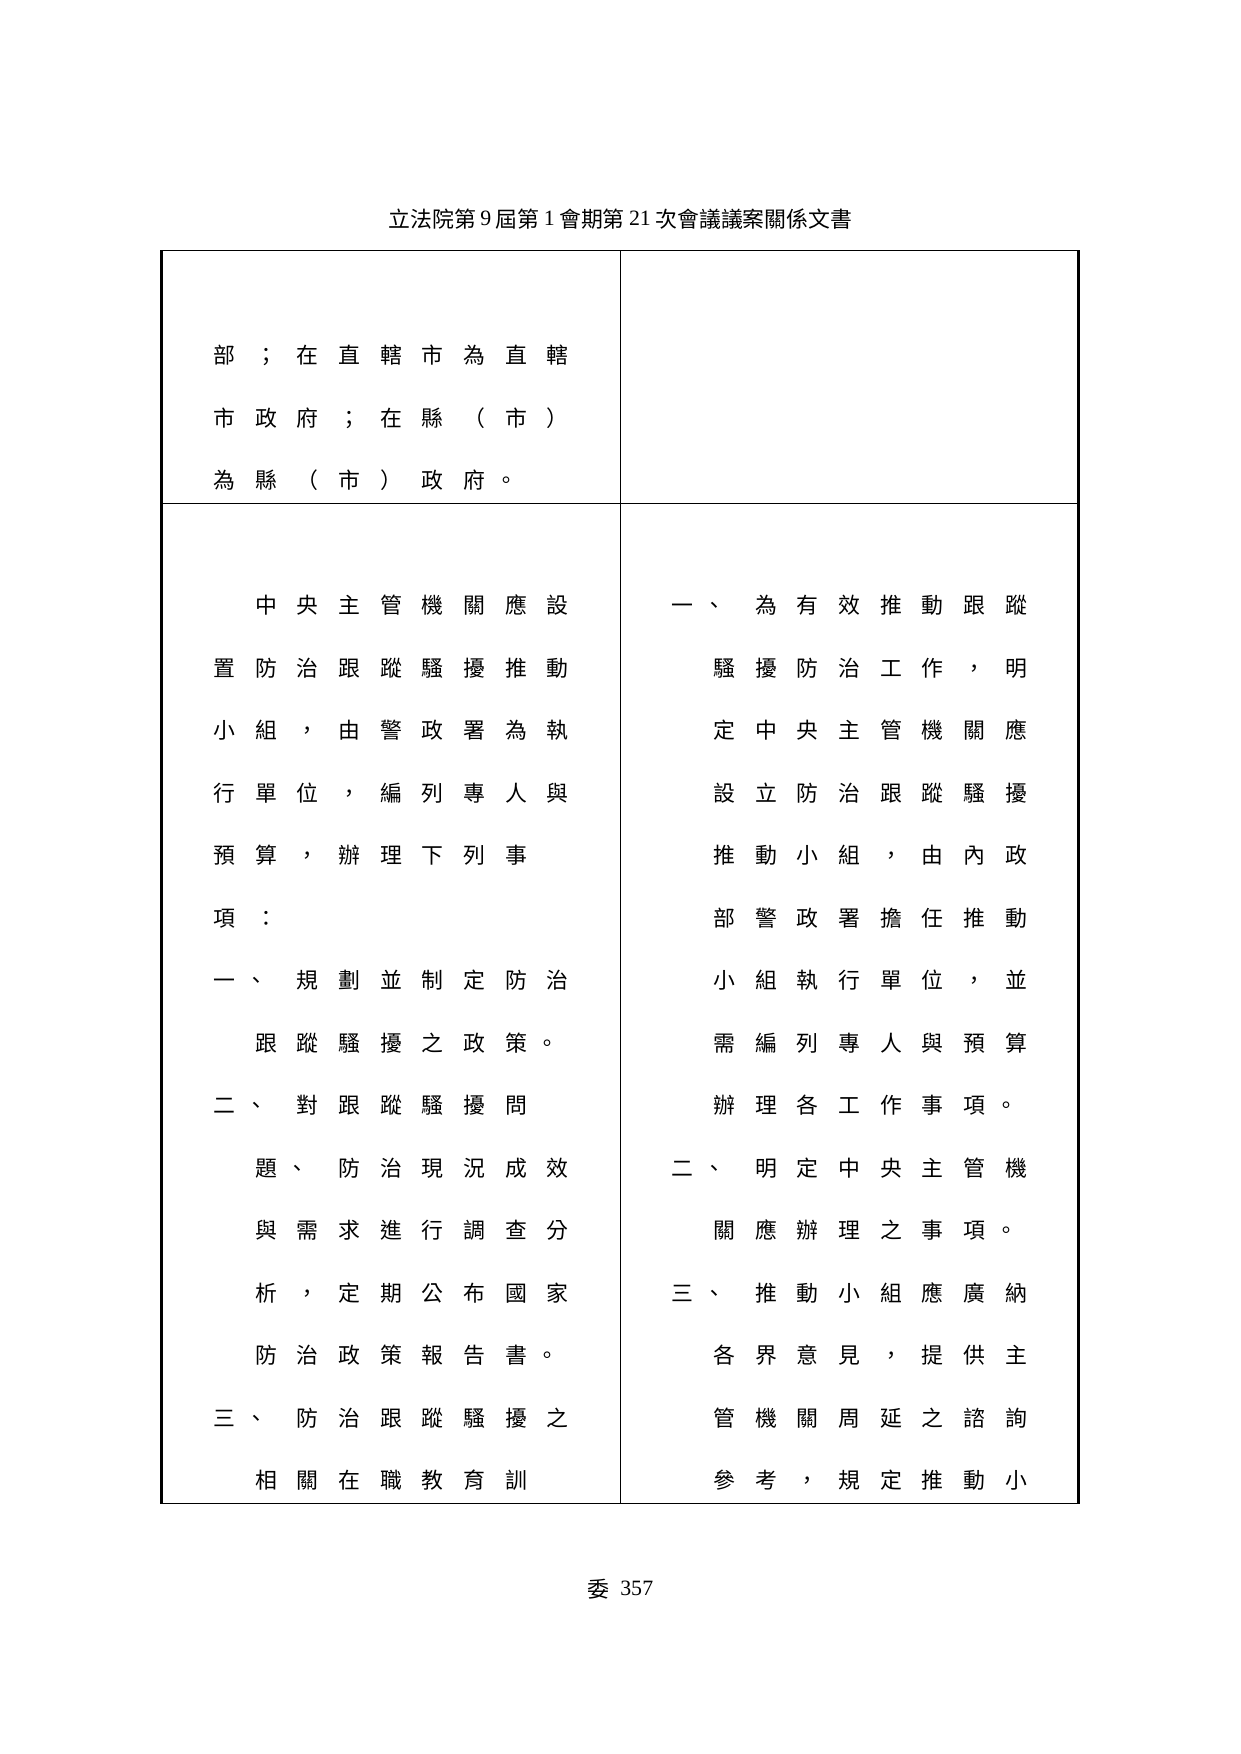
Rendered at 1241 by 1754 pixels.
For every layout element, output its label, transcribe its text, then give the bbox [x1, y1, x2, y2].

table_cell 第六條 （中央主管機關） 中央主管機關應設置防治跟蹤騷擾推動小組，由警政署為執行單位，編列專人與預算，辦理下列事項： 一、規劃並制定防治跟蹤騷擾之政策。 二、對跟蹤騷擾問題、防治現況成效與需求進行調查分析，定期公布國家防治政策報告書。 三、防治跟蹤騷擾之相關在職教育訓練。 四、提供公眾跟蹤騷擾防治教育與宣導。 五、建立並管理跟蹤騷擾電子資料庫，供法官、檢察官、警察、醫師、護理人員、心理師、社會工作人員及其他政府機關使用，並對被害人個人資料予以保密。 六、其他統籌及督導防治跟蹤騷擾之相關事務。 前項推動小組由中央主管機關遴聘（派）學者專家、民間團體及相關機關代表組成，提供諮詢。學者專家、民間團體代表之人數，不得少於總數二分之一，且任一性別人數不得少於總數三分之一。 第一項第五款規定電子資料庫之建立、管理及使用辦法，由中央主管機關定之。 辦理第一項事務，得與民間團體合作。 [163, 504, 620, 1503]
table_cell 部；在直轄市為直轄市政府；在縣（市）為縣（市）政府。 [163, 251, 620, 503]
table_cell [621, 251, 1077, 503]
table_cell 一、為有效推動跟蹤騷擾防治工作，明定中央主管機關應設立防治跟蹤騷擾推動小組，由內政部警政署擔任推動小組執行單位，並需編列專人與預算辦理各工作事項。 二、明定中央主管機關應辦理之事項。 三、推動小組應廣納各界意見，提供主管機關周延之諮詢參考，規定推動小 [621, 504, 1077, 1503]
